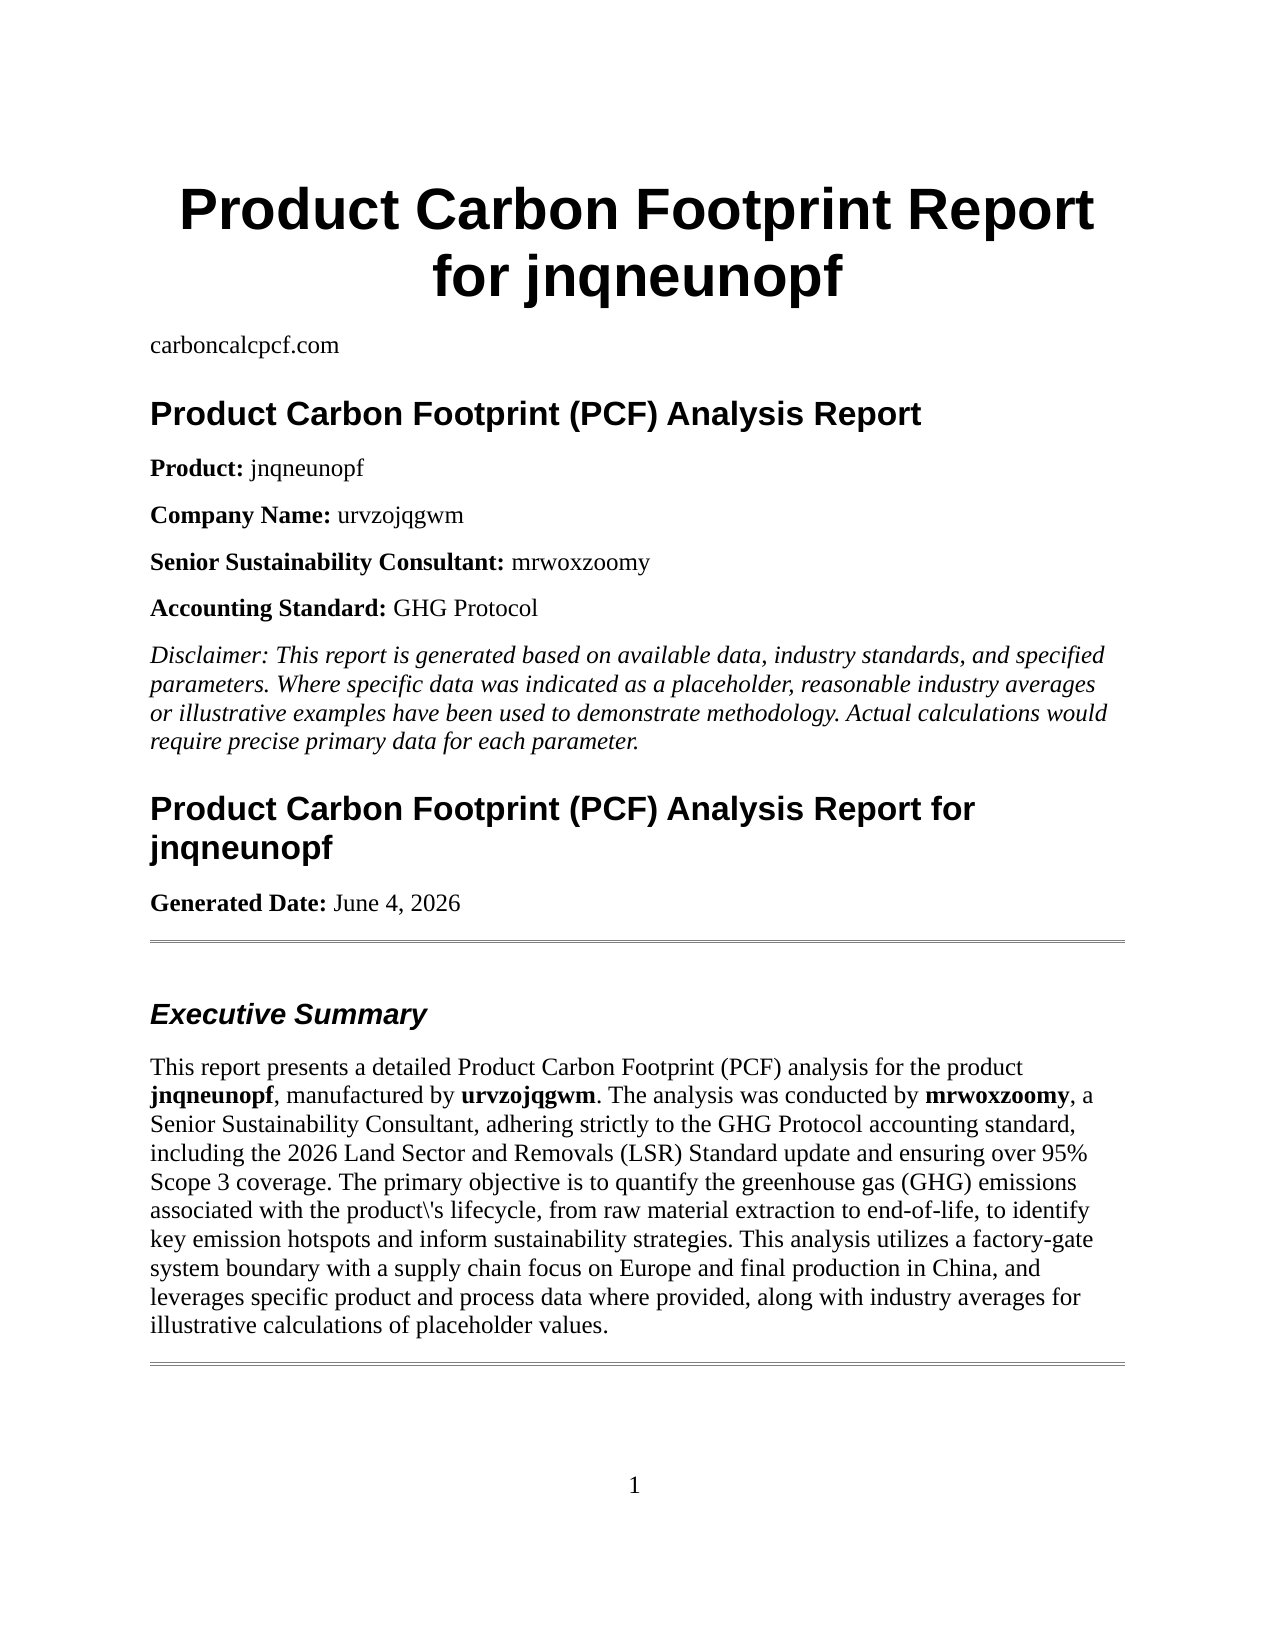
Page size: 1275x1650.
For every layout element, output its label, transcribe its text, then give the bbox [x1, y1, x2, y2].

subtitle Product Carbon Footprint (PCF) Analysis Report for jnqneunopf [150, 789, 1125, 866]
text Accounting Standard: GHG Protocol [150, 593, 1125, 622]
text Company Name: urvzojqgwm [150, 500, 1125, 529]
subtitle Product Carbon Footprint (PCF) Analysis Report [150, 393, 1125, 432]
text Generated Date: June 4, 2026 [150, 888, 1125, 917]
text This report presents a detailed Product Carbon Footprint (PCF) analysis for the product jnqneunopf, manufactured by urvzojqgwm. The analysis was conducted by mrwoxzoomy, a Senior Sustainability Consultant, adhering strictly to the GHG Protocol accounting standard, including the 2026 Land Sector and Removals (LSR) Standard update and ensuring over 95% Scope 3 coverage. The primary objective is to quantify the greenhouse gas (GHG) emissions associated with the product\'s lifecycle, from raw material extraction to end-of-life, to identify key emission hotspots and inform sustainability strategies. This analysis utilizes a factory-gate system boundary with a supply chain focus on Europe and final production in China, and leverages specific product and process data where provided, along with industry averages for illustrative calculations of placeholder values. [150, 1052, 1125, 1339]
text Disclaimer: This report is generated based on available data, industry standards, and specified parameters. Where specific data was indicated as a placeholder, reasonable industry averages or illustrative examples have been used to demonstrate methodology. Actual calculations would require precise primary data for each parameter. [150, 640, 1125, 755]
subtitle Executive Summary [150, 997, 1125, 1030]
text Product: jnqneunopf [150, 453, 1125, 482]
text carboncalcpcf.com [150, 331, 1125, 359]
title Product Carbon Footprint Report for jnqneunopf [150, 175, 1125, 309]
text Senior Sustainability Consultant: mrwoxzoomy [150, 547, 1125, 576]
